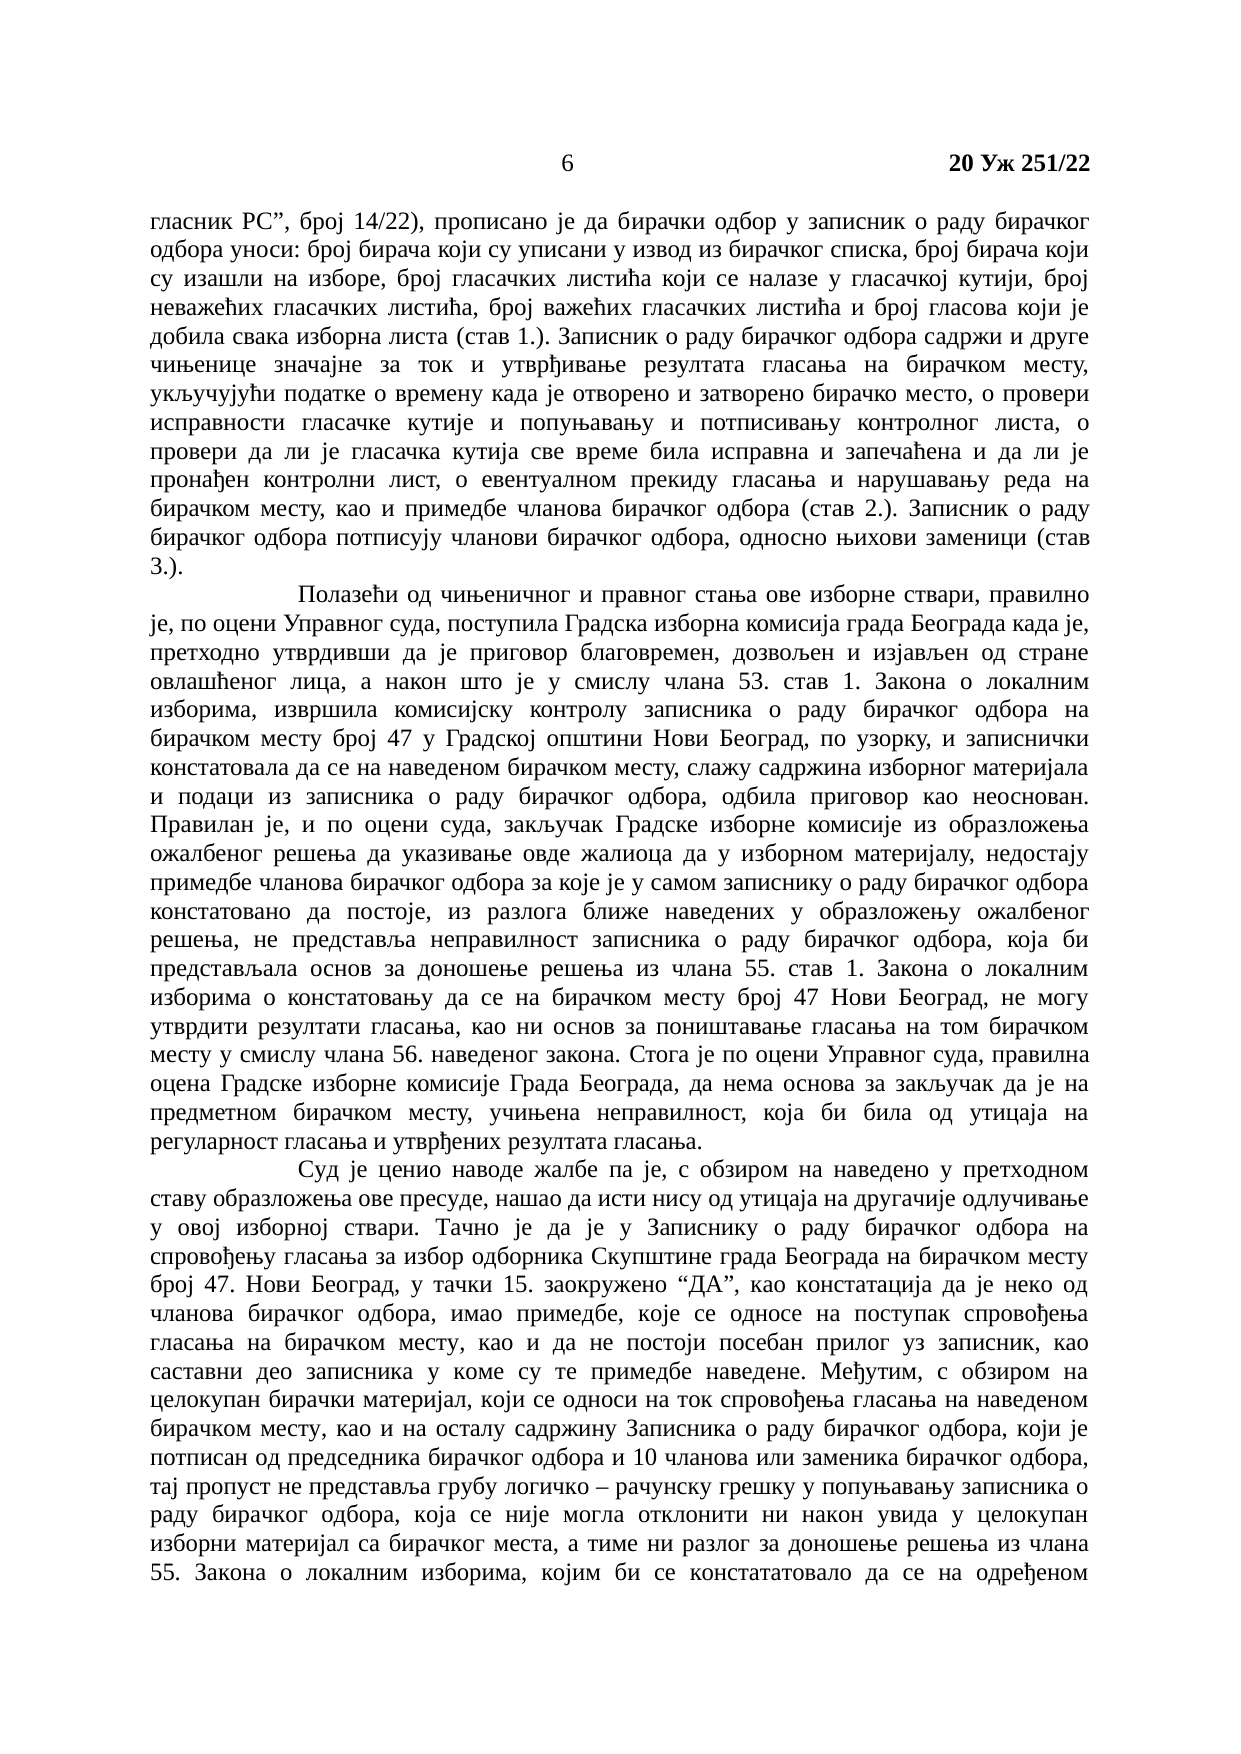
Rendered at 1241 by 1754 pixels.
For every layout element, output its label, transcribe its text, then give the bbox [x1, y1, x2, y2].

text Полазећи од чињеничног и правног стања ове изборне ствари, правилно је, по оцени Управног суда, поступила Градска изборна комисија града Београда када је, претходно утврдивши да је приговор благовремен, дозвољен и изјављен од стране овлашћеног лица, а након што је у смислу члана 53. став 1. Закона о локалним изборима, извршила комисијску контролу записника о раду бирачког одбора на бирачком месту број 47 у Градској општини Нови Београд, по узорку, и записнички констатовала да се на наведеном бирачком месту, слажу садржина изборног материјала и подаци из записника о раду бирачког одбора, одбила приговор као неоснован. Правилан је, и по оцени суда, закључак Градске изборне комисије из образложења ожалбеног решења да указивање овде жалиоца да у изборном материјалу, недостају примедбе чланова бирачког одбора за које је у самом записнику о раду бирачког одбора констатовано да постоје, из разлога ближе наведених у образложењу ожалбеног решења, не представља неправилност записника о раду бирачког одбора, која би представљала основ за доношење решења из члана 55. став 1. Закона о локалним изборима о констатовању да се на бирачком месту број 47 Нови Београд, не могу утврдити резултати гласања, као ни основ за поништавање гласања на том бирачком месту у смислу члана 56. наведеног закона. Стога је по оцени Управног суда, правилна оцена Градске изборне комисије Града Београда, да нема основа за закључак да је на предметном бирачком месту, учињена неправилност, која би била од утицаја на регуларност гласања и утврђених резултата гласања. [150, 579, 1090, 1154]
text гласник РС”, број 14/22), прописано је да бирачки одбор у записник о раду бирачког одбора уноси: број бирача који су уписани у извод из бирачког списка, број бирача који су изашли на изборе, број гласачких листића који се налазе у гласачкој кутији, број неважећих гласачких листића, број важећих гласачких листића и број гласова који је добила свака изборна листа (став 1.). Записник о раду бирачког одбора садржи и друге чињенице значајне за ток и утврђивање резултата гласања на бирачком месту, укључујући податке о времену када је отворено и затворено бирачко место, о провери исправности гласачке кутије и попуњавању и потписивању контролног листа, о провери да ли је гласачка кутија све време била исправна и запечаћена и да ли је пронађен контролни лист, о евентуалном прекиду гласања и нарушавању реда на бирачком месту, као и примедбе чланова бирачког одбора (став 2.). Записник о раду бирачког одбора потписују чланови бирачког одбора, односно њихови заменици (став 3.). [150, 206, 1090, 579]
text Суд је ценио наводе жалбе па је, с обзиром на наведено у претходном ставу образложења ове пресуде, нашао да исти нису од утицаја на другачије одлучивање у овој изборној ствари. Тачно је да је у Записнику о раду бирачког одбора на спровођењу гласања за избор одборника Скупштине града Београда на бирачком месту број 47. Нови Београд, у тачки 15. заокружено “ДА”, као констатација да је неко од чланова бирачког одбора, имао примедбе, које се односе на поступак спровођења гласања на бирачком месту, као и да не постоји посебан прилог уз записник, као саставни део записника у коме су те примедбе наведене. Међутим, с обзиром на целокупан бирачки материјал, који се односи на ток спровођења гласања на наведеном бирачком месту, као и на осталу садржину Записника о раду бирачког одбора, који је потписан од председника бирачког одбора и 10 чланова или заменика бирачког одбора, тај пропуст не представља грубу логичко – рачунску грешку у попуњавању записника о раду бирачког одбора, која се није могла отклонити ни након увида у целокупан изборни материјал са бирачког места, а тиме ни разлог за доношење решења из члана 55. Закона о локалним изборима, којим би се констататовало да се на одређеном [150, 1154, 1090, 1586]
